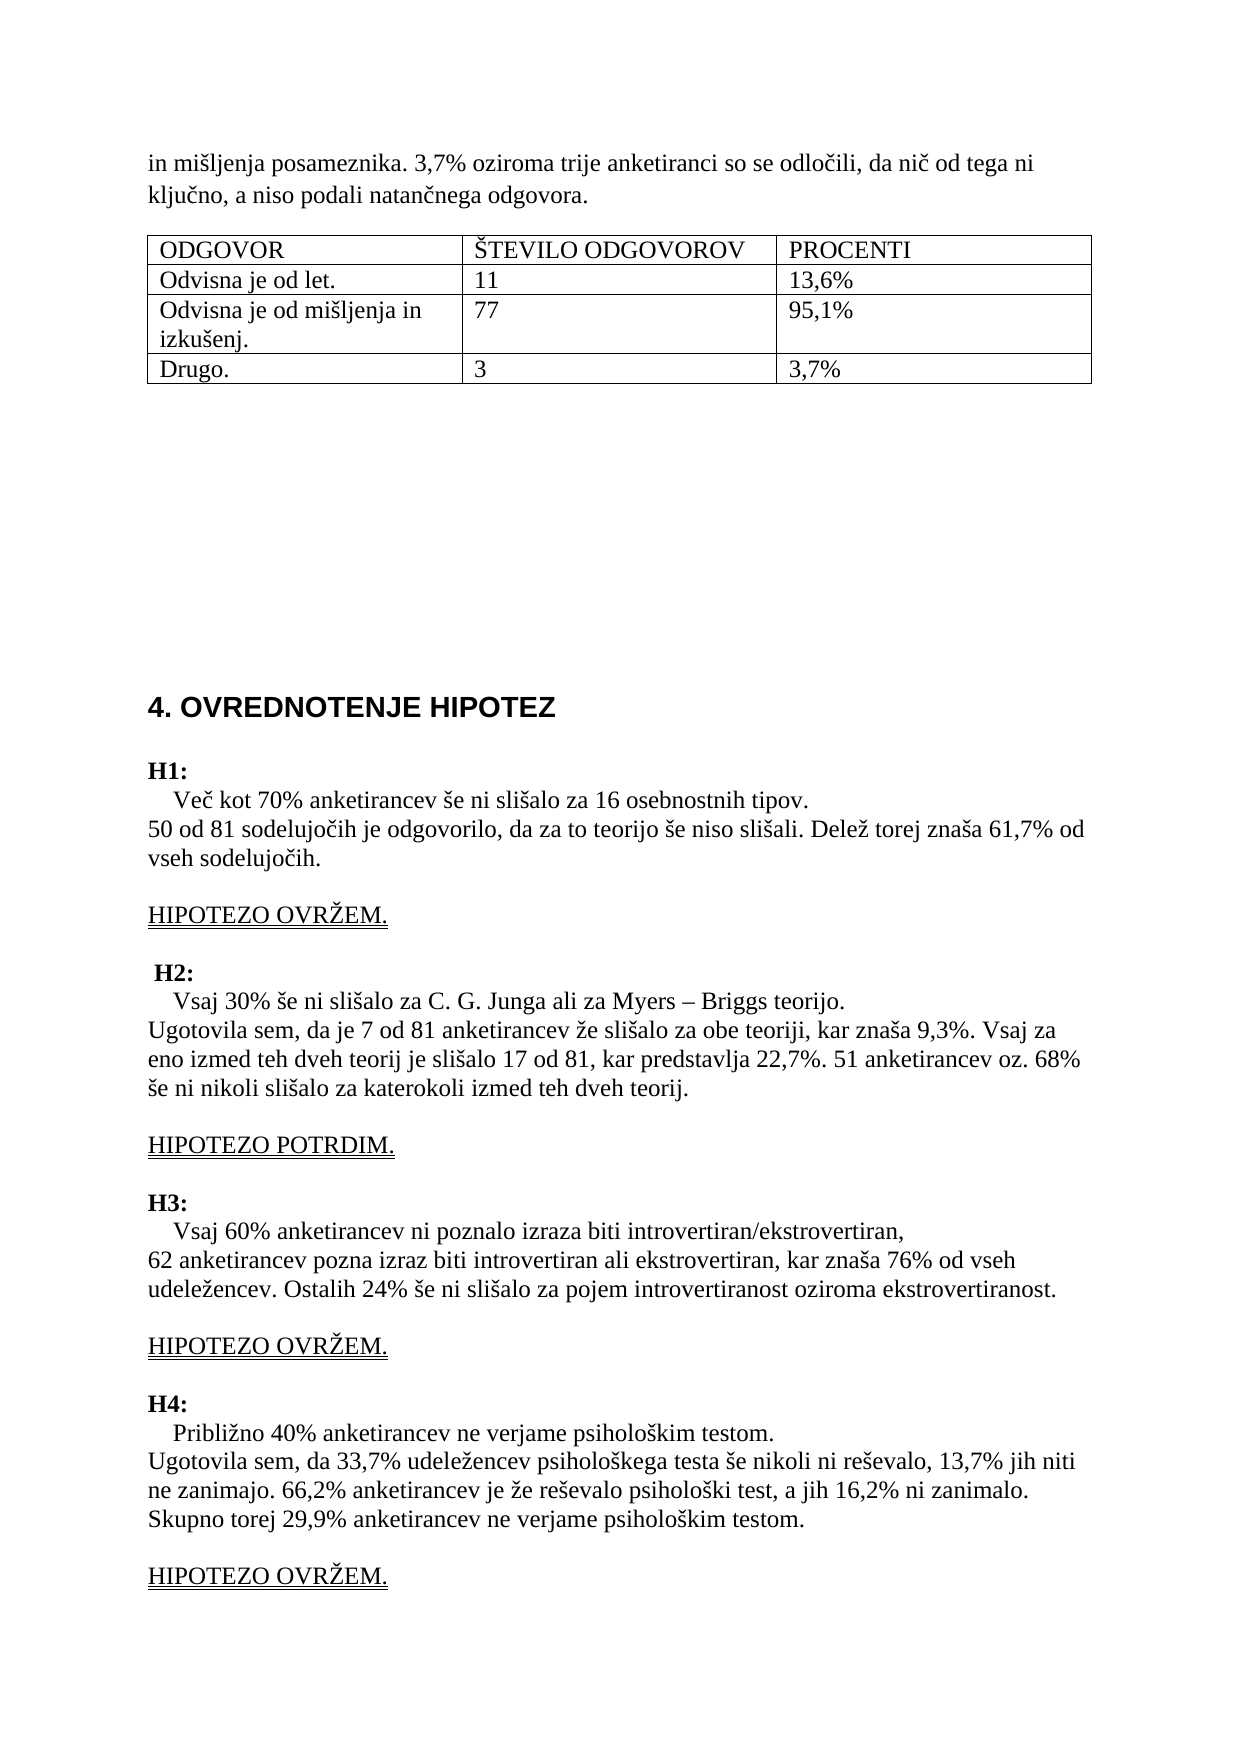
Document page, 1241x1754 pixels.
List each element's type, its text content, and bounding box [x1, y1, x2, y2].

table_cell Odvisna je od mišljenja in izkušenj. [148, 295, 462, 353]
text H3: [148, 1188, 1093, 1216]
table_header ŠTEVILO ODGOVOROV [463, 236, 776, 264]
text Več kot 70% anketirancev še ni slišalo za 16 osebnostnih tipov. [148, 785, 1093, 814]
subtitle 4. OVREDNOTENJE HIPOTEZ [148, 690, 1093, 723]
table_cell Drugo. [148, 354, 462, 382]
table_cell 95,1% [777, 295, 1091, 353]
table_cell 3,7% [777, 354, 1091, 382]
text Vsaj 60% anketirancev ni poznalo izraza biti introvertiran/ekstrovertiran, [148, 1216, 1093, 1245]
text HIPOTEZO OVRŽEM. [148, 900, 1093, 929]
text HIPOTEZO OVRŽEM. [148, 1561, 1093, 1590]
text Ugotovila sem, da 33,7% udeležencev psihološkega testa še nikoli ni reševalo, 13,7% jih niti ne zanimajo. 66,2% anketirancev je že reševalo psihološki test, a jih 16,2% ni zanimalo. Skupno torej 29,9% anketirancev ne verjame psihološkim testom. [148, 1446, 1093, 1533]
text HIPOTEZO POTRDIM. [148, 1130, 1093, 1159]
text Ugotovila sem, da je 7 od 81 anketirancev že slišalo za obe teoriji, kar znaša 9,3%. Vsaj za eno izmed teh dveh teorij je slišalo 17 od 81, kar predstavlja 22,7%. 51 anketirancev oz. 68% še ni nikoli slišalo za katerokoli izmed teh dveh teorij. [148, 1015, 1093, 1101]
table_cell 13,6% [777, 265, 1091, 294]
text H2: [148, 958, 1093, 986]
table_header ODGOVOR [148, 236, 462, 264]
text 50 od 81 sodelujočih je odgovorilo, da za to teorijo še niso slišali. Delež torej znaša 61,7% od vseh sodelujočih. [148, 814, 1093, 871]
text Vsaj 30% še ni slišalo za C. G. Junga ali za Myers – Briggs teorijo. [148, 986, 1093, 1015]
table_cell Odvisna je od let. [148, 265, 462, 294]
table_cell 3 [463, 354, 776, 382]
table_cell 11 [463, 265, 776, 294]
text H1: [148, 756, 1093, 785]
text Približno 40% anketirancev ne verjame psihološkim testom. [148, 1418, 1093, 1446]
text H4: [148, 1389, 1093, 1418]
table_header PROCENTI [777, 236, 1091, 264]
text in mišljenja posameznika. 3,7% oziroma trije anketiranci so se odločili, da nič od tega ni ključno, a niso podali natančnega odgovora. [148, 148, 1093, 209]
text 62 anketirancev pozna izraz biti introvertiran ali ekstrovertiran, kar znaša 76% od vseh udeležencev. Ostalih 24% še ni slišalo za pojem introvertiranost oziroma ekstrovertiranost. [148, 1245, 1093, 1303]
table_cell 77 [463, 295, 776, 353]
text HIPOTEZO OVRŽEM. [148, 1331, 1093, 1360]
